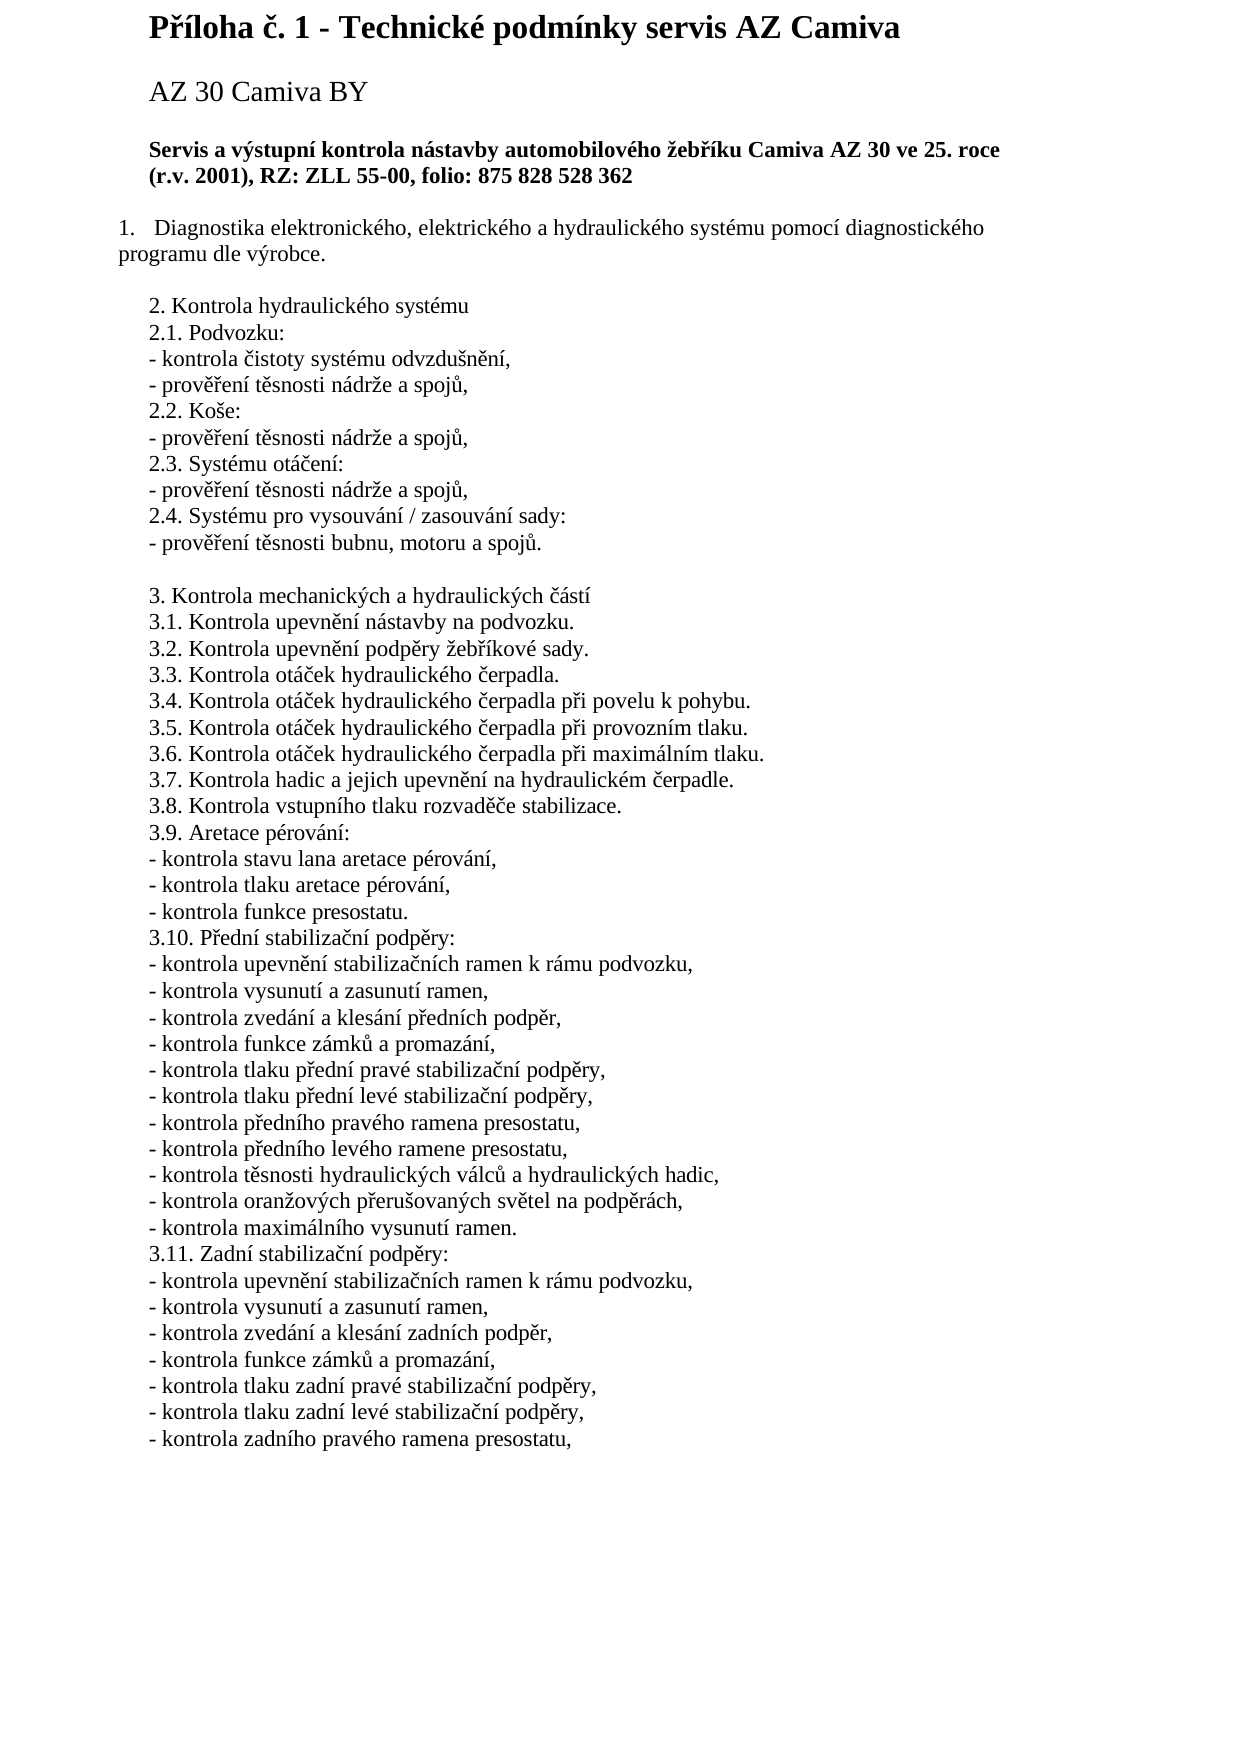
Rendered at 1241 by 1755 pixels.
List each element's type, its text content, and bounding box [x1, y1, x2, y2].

list prověření těsnosti bubnu, motoru a spojů. [148, 529, 1152, 556]
list Aretace pérování: [148, 819, 1152, 846]
list Koše: [148, 398, 1152, 424]
list Kontrola hadic a jejich upevnění na hydraulickém čerpadle. [148, 767, 1152, 793]
list kontrola tlaku zadní levé stabilizační podpěry, [148, 1398, 1152, 1425]
list kontrola předního levého ramene presostatu, [148, 1135, 1152, 1161]
list Podvozku: [148, 319, 1152, 345]
list Kontrola vstupního tlaku rozvaděče stabilizace. [148, 793, 1152, 819]
list kontrola zvedání a klesání zadních podpěr, [148, 1319, 1152, 1346]
list kontrola vysunutí a zasunutí ramen, [148, 977, 1152, 1003]
list kontrola upevnění stabilizačních ramen k rámu podvozku, [148, 951, 1152, 977]
list Zadní stabilizační podpěry: [148, 1240, 1152, 1267]
list kontrola stavu lana aretace pérování, [148, 846, 1152, 872]
list Kontrola upevnění nástavby na podvozku. [148, 608, 1152, 635]
subtitle Servis a výstupní kontrola nástavby automobilového žebříku Camiva AZ 30 ve 25. roce (r.v. 2001), RZ: ZLL 55-00, folio: 875 828 528 362 [148, 137, 1015, 188]
list kontrola tlaku zadní pravé stabilizační podpěry, [148, 1372, 1152, 1398]
list Kontrola otáček hydraulického čerpadla. [148, 661, 1152, 687]
list kontrola tlaku aretace pérování, [148, 872, 1152, 898]
list Diagnostika elektronického, elektrického a hydraulického systému pomocí diagnostického programu dle výrobce. [118, 215, 1002, 266]
list kontrola funkce zámků a promazání, [148, 1030, 1152, 1056]
list prověření těsnosti nádrže a spojů, [148, 424, 1152, 450]
list kontrola maximálního vysunutí ramen. [148, 1214, 1152, 1240]
list kontrola tlaku přední pravé stabilizační podpěry, [148, 1056, 1152, 1082]
subtitle Příloha č. 1 - Technické podmínky servis AZ Camiva [148, 7, 1152, 46]
list Systému otáčení: [148, 450, 1152, 477]
list kontrola těsnosti hydraulických válců a hydraulických hadic, [148, 1161, 1152, 1188]
list Kontrola upevnění podpěry žebříkové sady. [148, 635, 1152, 661]
list Kontrola otáček hydraulického čerpadla při povelu k pohybu. [148, 687, 1152, 714]
list prověření těsnosti nádrže a spojů, [148, 372, 1152, 398]
list kontrola čistoty systému odvzdušnění, [148, 345, 1152, 371]
list kontrola zadního pravého ramena presostatu, [148, 1425, 1152, 1451]
list kontrola předního pravého ramena presostatu, [148, 1109, 1152, 1135]
list Kontrola hydraulického systému [148, 293, 1152, 319]
list kontrola upevnění stabilizačních ramen k rámu podvozku, [148, 1267, 1152, 1293]
list kontrola zvedání a klesání předních podpěr, [148, 1004, 1152, 1030]
list kontrola funkce zámků a promazání, [148, 1346, 1152, 1372]
list Systému pro vysouvání / zasouvání sady: [148, 503, 1152, 529]
list Kontrola mechanických a hydraulických částí [148, 582, 1152, 608]
list kontrola tlaku přední levé stabilizační podpěry, [148, 1083, 1152, 1109]
list Kontrola otáček hydraulického čerpadla při provozním tlaku. [148, 714, 1152, 740]
list kontrola oranžových přerušovaných světel na podpěrách, [148, 1188, 1152, 1214]
list prověření těsnosti nádrže a spojů, [148, 477, 1152, 503]
list kontrola funkce presostatu. [148, 898, 1152, 924]
text AZ 30 Camiva BY [148, 74, 1152, 107]
list kontrola vysunutí a zasunutí ramen, [148, 1293, 1152, 1319]
list Kontrola otáček hydraulického čerpadla při maximálním tlaku. [148, 740, 1152, 767]
list Přední stabilizační podpěry: [148, 925, 1152, 951]
